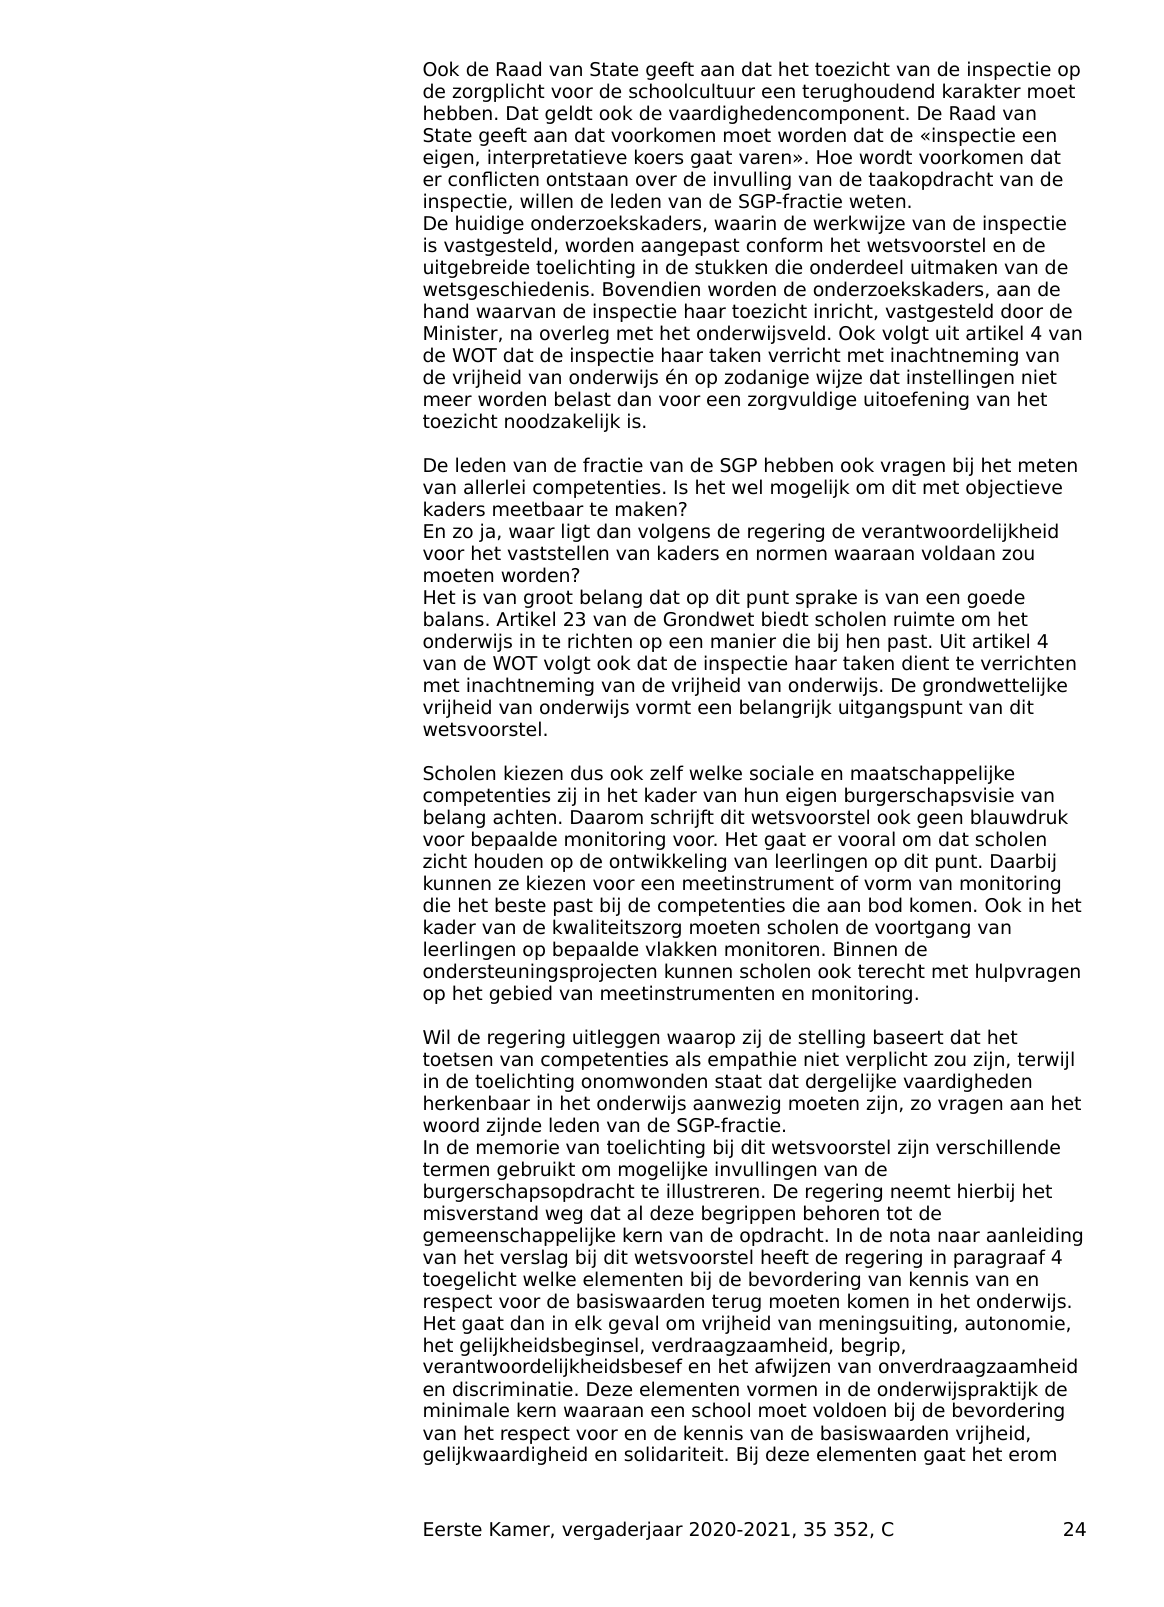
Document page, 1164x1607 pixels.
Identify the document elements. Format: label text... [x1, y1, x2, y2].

text De leden van de fractie van de SGP hebben ook vragen bij het meten van allerlei competenties. Is het wel mogelijk om dit met objectieve kaders meetbaar te maken? [422, 455, 1087, 521]
text In de memorie van toelichting bij dit wetsvoorstel zijn verschillende termen gebruikt om mogelijke invullingen van de burgerschapsopdracht te illustreren. De regering neemt hierbij het misverstand weg dat al deze begrippen behoren tot de gemeenschappelijke kern van de opdracht. In de nota naar aanleiding van het verslag bij dit wetsvoorstel heeft de regering in paragraaf 4 toegelicht welke elementen bij de bevordering van kennis van en respect voor de basiswaarden terug moeten komen in het onderwijs. Het gaat dan in elk geval om vrijheid van meningsuiting, autonomie, het gelijkheidsbeginsel, verdraagzaamheid, begrip, verantwoordelijkheidsbesef en het afwijzen van onverdraagzaamheid en discriminatie. Deze elementen vormen in de onderwijspraktijk de minimale kern waaraan een school moet voldoen bij de bevordering van het respect voor en de kennis van de basiswaarden vrijheid, gelijkwaardigheid en solidariteit. Bij deze elementen gaat het erom [422, 1137, 1087, 1466]
text Ook de Raad van State geeft aan dat het toezicht van de inspectie op de zorgplicht voor de schoolcultuur een terughoudend karakter moet hebben. Dat geldt ook de vaardighedencomponent. De Raad van State geeft aan dat voorkomen moet worden dat de «inspectie een eigen, interpretatieve koers gaat varen». Hoe wordt voorkomen dat er conflicten ontstaan over de invulling van de taakopdracht van de inspectie, willen de leden van de SGP-fractie weten. [422, 59, 1087, 213]
text Scholen kiezen dus ook zelf welke sociale en maatschappelijke competenties zij in het kader van hun eigen burgerschapsvisie van belang achten. Daarom schrijft dit wetsvoorstel ook geen blauwdruk voor bepaalde monitoring voor. Het gaat er vooral om dat scholen zicht houden op de ontwikkeling van leerlingen op dit punt. Daarbij kunnen ze kiezen voor een meetinstrument of vorm van monitoring die het beste past bij de competenties die aan bod komen. Ook in het kader van de kwaliteitszorg moeten scholen de voortgang van leerlingen op bepaalde vlakken monitoren. Binnen de ondersteuningsprojecten kunnen scholen ook terecht met hulpvragen op het gebied van meetinstrumenten en monitoring. [422, 763, 1087, 1004]
text Het is van groot belang dat op dit punt sprake is van een goede balans. Artikel 23 van de Grondwet biedt scholen ruimte om het onderwijs in te richten op een manier die bij hen past. Uit artikel 4 van de WOT volgt ook dat de inspectie haar taken dient te verrichten met inachtneming van de vrijheid van onderwijs. De grondwettelijke vrijheid van onderwijs vormt een belangrijk uitgangspunt van dit wetsvoorstel. [422, 587, 1087, 741]
text De huidige onderzoekskaders, waarin de werkwijze van de inspectie is vastgesteld, worden aangepast conform het wetsvoorstel en de uitgebreide toelichting in de stukken die onderdeel uitmaken van de wetsgeschiedenis. Bovendien worden de onderzoekskaders, aan de hand waarvan de inspectie haar toezicht inricht, vastgesteld door de Minister, na overleg met het onderwijsveld. Ook volgt uit artikel 4 van de WOT dat de inspectie haar taken verricht met inachtneming van de vrijheid van onderwijs én op zodanige wijze dat instellingen niet meer worden belast dan voor een zorgvuldige uitoefening van het toezicht noodzakelijk is. [422, 213, 1087, 433]
text Wil de regering uitleggen waarop zij de stelling baseert dat het toetsen van competenties als empathie niet verplicht zou zijn, terwijl in de toelichting onomwonden staat dat dergelijke vaardigheden herkenbaar in het onderwijs aanwezig moeten zijn, zo vragen aan het woord zijnde leden van de SGP-fractie. [422, 1027, 1087, 1137]
text En zo ja, waar ligt dan volgens de regering de verantwoordelijkheid voor het vaststellen van kaders en normen waaraan voldaan zou moeten worden? [422, 521, 1087, 587]
